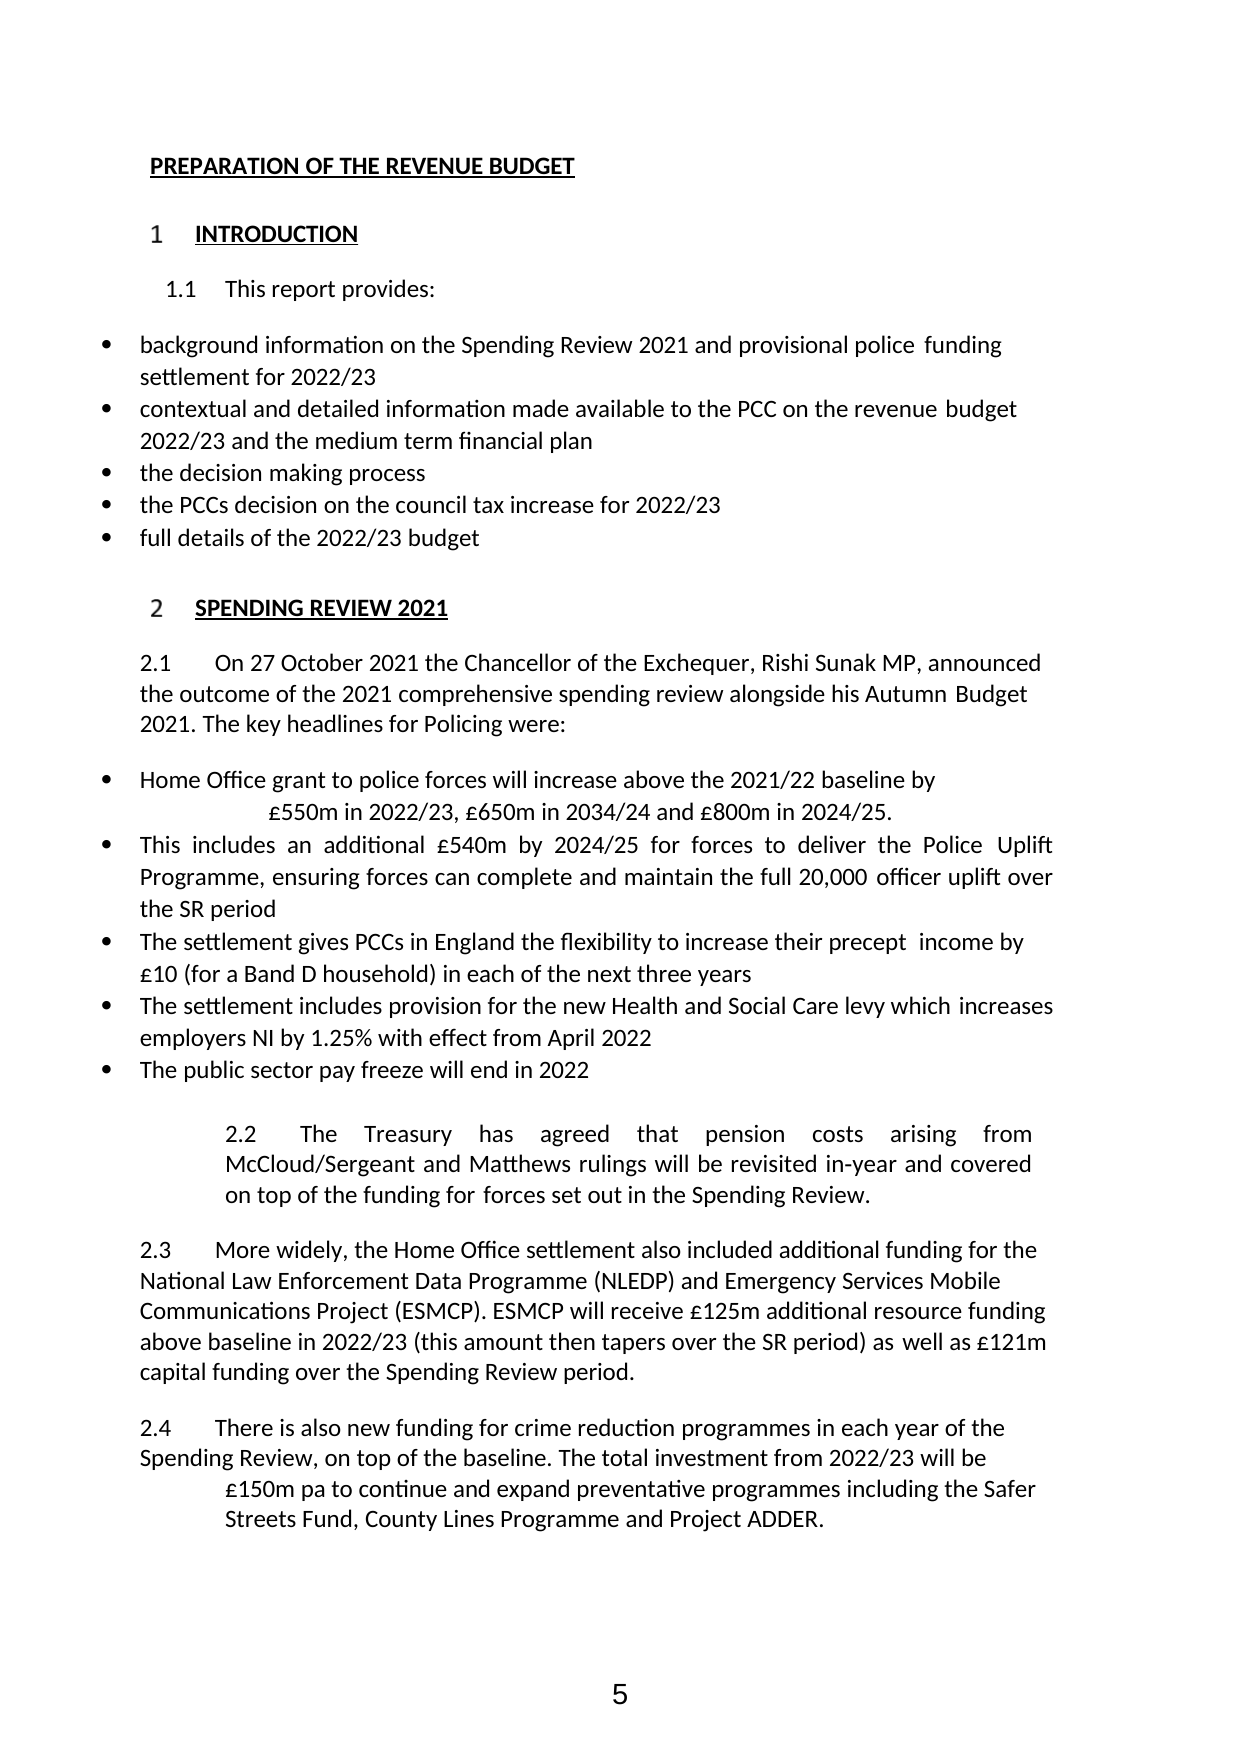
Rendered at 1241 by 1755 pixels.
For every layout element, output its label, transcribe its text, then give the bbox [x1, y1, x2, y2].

text £550m in 2022/23, £650m in 2034/24 and £800m in 2024/25. [268, 796, 1101, 827]
list Home Office grant to police forces will increase above the 2021/22 baseline by [102, 764, 1101, 794]
list This includes an additional £540m by 2024/25 for forces to deliver the Police Uplift Programme, ensuring forces can complete and maintain the full 20,000 officer uplift over the SR period [102, 829, 1054, 924]
list There is also new funding for crime reduction programmes in each year of the Spending Review, on top of the baseline. The total investment from 2022/23 will be [139, 1412, 1074, 1473]
list More widely, the Home Office settlement also included additional funding for the National Law Enforcement Data Programme (NLEDP) and Emergency Services Mobile Communications Project (ESMCP). ESMCP will receive £125m additional resource funding above baseline in 2022/23 (this amount then tapers over the SR period) as well as £121m capital funding over the Spending Review period. [139, 1234, 1082, 1387]
subtitle This report provides: [165, 273, 1101, 304]
list The settlement gives PCCs in England the flexibility to increase their precept income by £10 (for a Band D household) in each of the next three years [102, 926, 1040, 989]
list The Treasury has agreed that pension costs arising from McCloud/Sergeant and Matthews rulings will be revisited in‐year and covered on top of the funding for forces set out in the Spending Review. [225, 1118, 1033, 1209]
list On 27 October 2021 the Chancellor of the Exchequer, Rishi Sunak MP, announced the outcome of the 2021 comprehensive spending review alongside his Autumn Budget 2021. The key headlines for Policing were: [139, 647, 1055, 739]
list The settlement includes provision for the new Health and Social Care levy which increases employers NI by 1.25% with effect from April 2022 [102, 991, 1082, 1053]
text PREPARATION OF THE REVENUE BUDGET [150, 150, 1101, 180]
list contextual and detailed information made available to the PCC on the revenue budget 2022/23 and the medium term financial plan [102, 393, 1067, 455]
list the decision making process [102, 457, 1101, 487]
text SPENDING REVIEW 2021 [195, 592, 1101, 622]
text INTRODUCTION [195, 218, 1101, 248]
list background information on the Spending Review 2021 and provisional police funding settlement for 2022/23 [102, 329, 1040, 391]
list The public sector pay freeze will end in 2022 [102, 1054, 1101, 1085]
list full details of the 2022/23 budget [102, 522, 1101, 553]
text £150m pa to continue and expand preventative programmes including the Safer Streets Fund, County Lines Programme and Project ADDER. [225, 1473, 1040, 1534]
list the PCCs decision on the council tax increase for 2022/23 [102, 489, 1101, 520]
